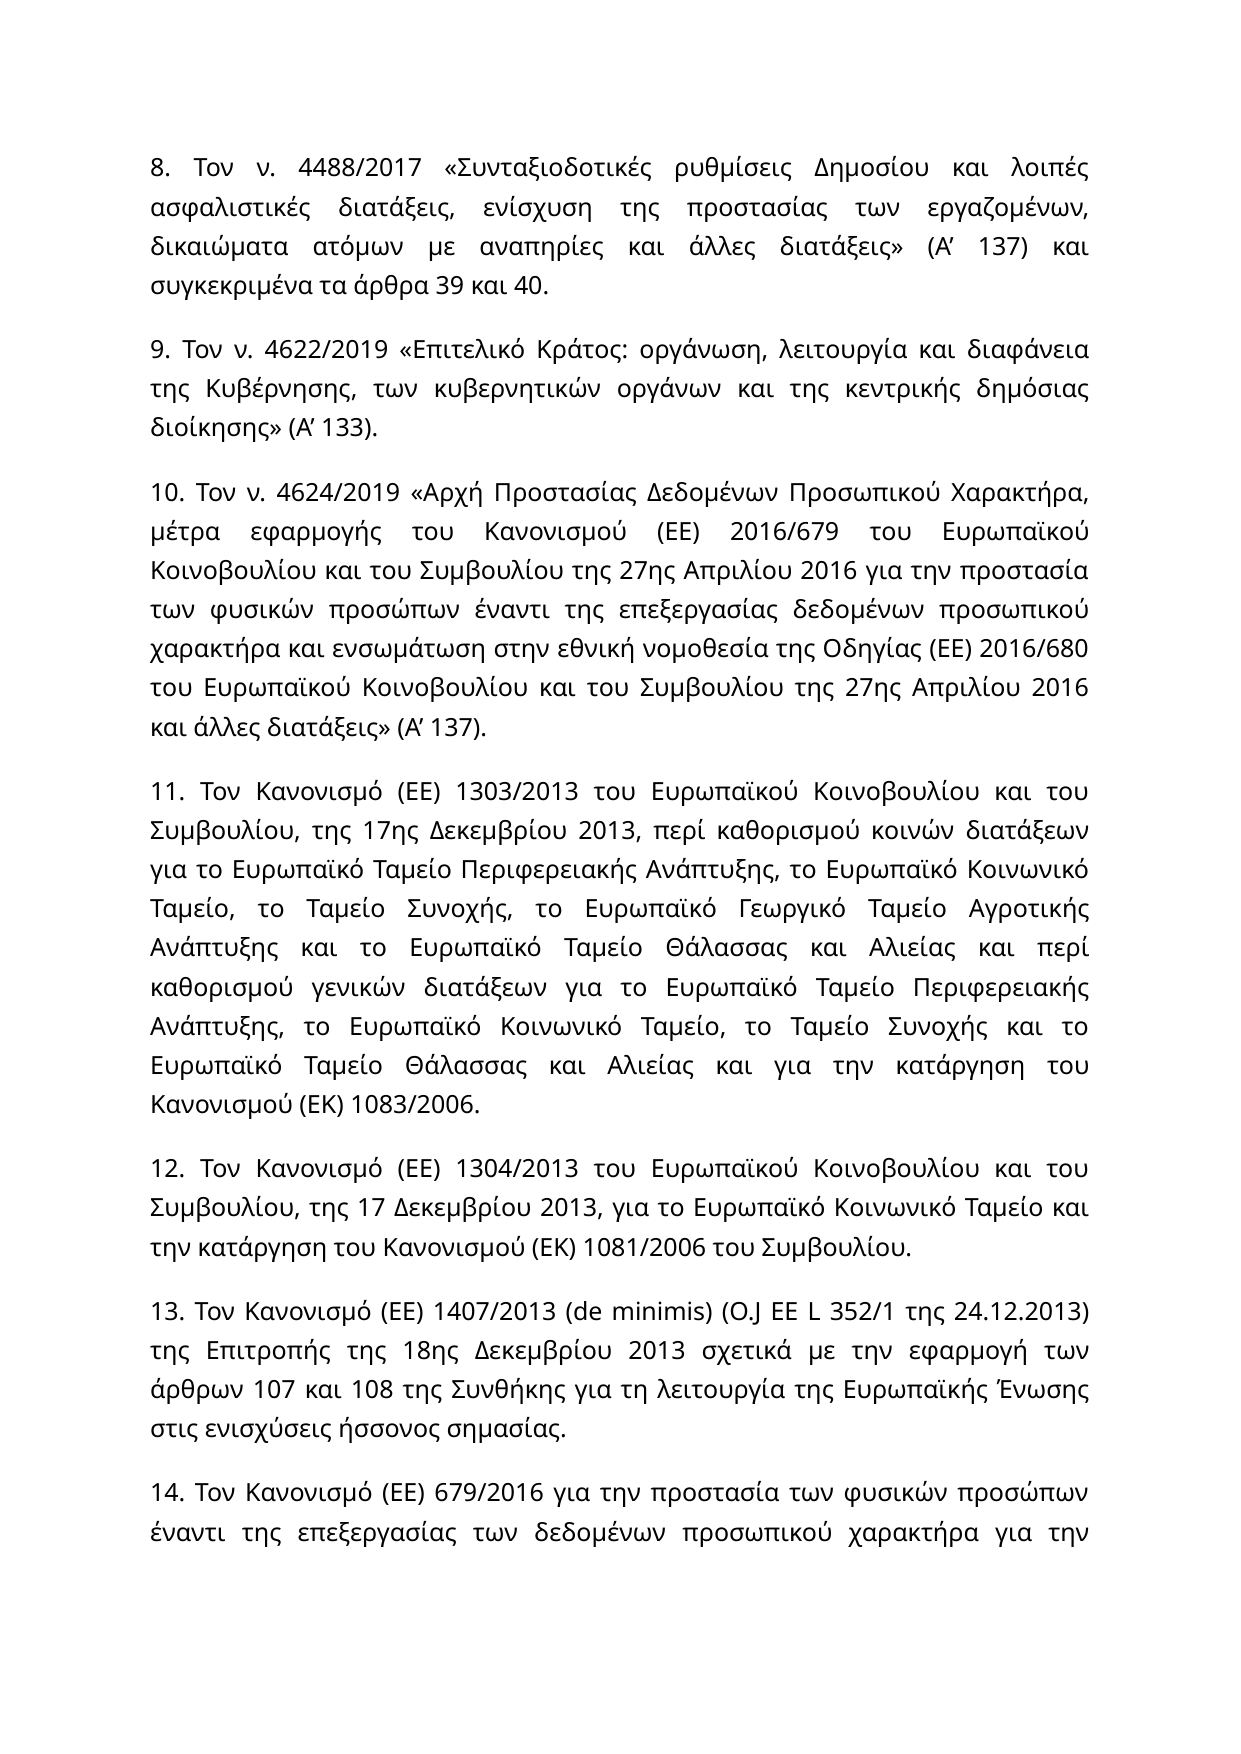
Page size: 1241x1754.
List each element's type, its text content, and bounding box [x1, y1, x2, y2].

text 10. Τον ν. 4624/2019 «Αρχή Προστασίας Δεδομένων Προσωπικού Χαρακτήρα, μέτρα εφαρμογής του Κανονισμού (ΕΕ) 2016/679 του Ευρωπαϊκού Κοινοβουλίου και του Συμβουλίου της 27ης Απριλίου 2016 για την προστασία των φυσικών προσώπων έναντι της επεξεργασίας δεδομένων προσωπικού χαρακτήρα και ενσωμάτωση στην εθνική νομοθεσία της Οδηγίας (ΕΕ) 2016/680 του Ευρωπαϊκού Κοινοβουλίου και του Συμβουλίου της 27ης Απριλίου 2016 και άλλες διατάξεις» (Α’ 137). [150, 474, 1090, 743]
text 9. Τον ν. 4622/2019 «Επιτελικό Κράτος: οργάνωση, λειτουργία και διαφάνεια της Κυβέρνησης, των κυβερνητικών οργάνων και της κεντρικής δημόσιας διοίκησης» (Α’ 133). [150, 332, 1090, 444]
text 13. Τον Κανονισμό (ΕΕ) 1407/2013 (de minimis) (O.J ΕΕ L 352/1 της 24.12.2013) της Επιτροπής της 18ης Δεκεμβρίου 2013 σχετικά με την εφαρμογή των άρθρων 107 και 108 της Συνθήκης για τη λειτουργία της Ευρωπαϊκής Ένωσης στις ενισχύσεις ήσσονος σημασίας. [150, 1293, 1090, 1445]
text 8. Τον ν. 4488/2017 «Συνταξιοδοτικές ρυθμίσεις Δημοσίου και λοιπές ασφαλιστικές διατάξεις, ενίσχυση της προστασίας των εργαζομένων, δικαιώματα ατόμων με αναπηρίες και άλλες διατάξεις» (Α’ 137) και συγκεκριμένα τα άρθρα 39 και 40. [150, 150, 1090, 302]
text 14. Τον Κανονισμό (ΕΕ) 679/2016 για την προστασία των φυσικών προσώπων έναντι της επεξεργασίας των δεδομένων προσωπικού χαρακτήρα για την [150, 1475, 1090, 1548]
text 12. Τον Κανονισμό (ΕΕ) 1304/2013 του Ευρωπαϊκού Κοινοβουλίου και του Συμβουλίου, της 17 Δεκεμβρίου 2013, για το Ευρωπαϊκό Κοινωνικό Ταμείο και την κατάργηση του Κανονισμού (ΕΚ) 1081/2006 του Συμβουλίου. [150, 1151, 1090, 1263]
text 11. Τον Κανονισμό (ΕΕ) 1303/2013 του Ευρωπαϊκού Κοινοβουλίου και του Συμβουλίου, της 17ης Δεκεμβρίου 2013, περί καθορισμού κοινών διατάξεων για το Ευρωπαϊκό Ταμείο Περιφερειακής Ανάπτυξης, το Ευρωπαϊκό Κοινωνικό Ταμείο, το Ταμείο Συνοχής, το Ευρωπαϊκό Γεωργικό Ταμείο Αγροτικής Ανάπτυξης και το Ευρωπαϊκό Ταμείο Θάλασσας και Αλιείας και περί καθορισμού γενικών διατάξεων για το Ευρωπαϊκό Ταμείο Περιφερειακής Ανάπτυξης, το Ευρωπαϊκό Κοινωνικό Ταμείο, το Ταμείο Συνοχής και το Ευρωπαϊκό Ταμείο Θάλασσας και Αλιείας και για την κατάργηση του Κανονισμού (ΕΚ) 1083/2006. [150, 773, 1090, 1121]
